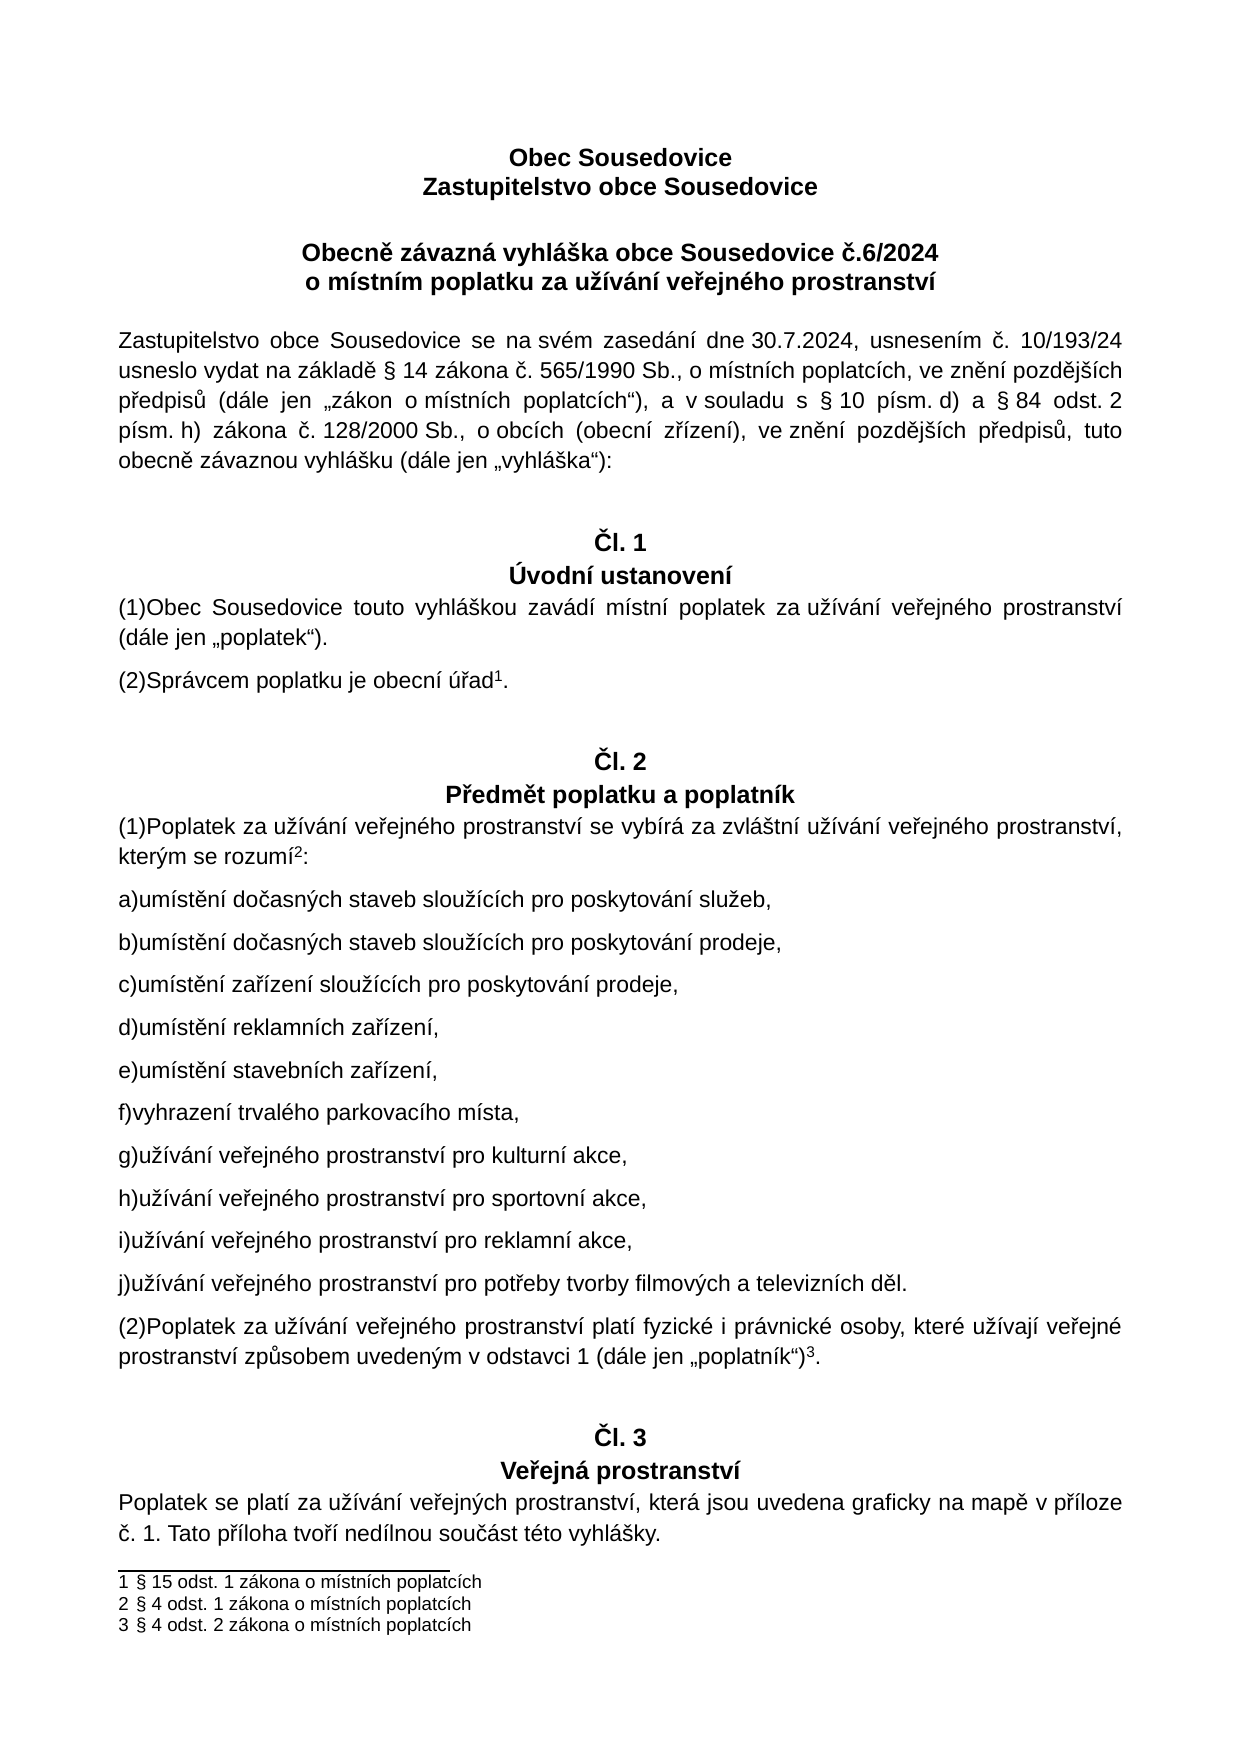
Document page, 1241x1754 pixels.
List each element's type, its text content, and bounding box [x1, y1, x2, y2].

list umístění dočasných staveb sloužících pro poskytování služeb, [118, 886, 1122, 912]
list § 4 odst. 1 zákona o místních poplatcích [118, 1592, 1122, 1614]
text Zastupitelstvo obce Sousedovice se na svém zasedání dne 30.7.2024, usnesením č. 10/193/24 usneslo vydat na základě § 14 zákona č. 565/1990 Sb., o místních poplatcích, ve znění pozdějších předpisů (dále jen „zákon o místních poplatcích“), a v souladu s § 10 písm. d) a § 84 odst. 2 písm. h) zákona č. 128/2000 Sb., o obcích (obecní zřízení), ve znění pozdějších předpisů, tuto obecně závaznou vyhlášku (dále jen „vyhláška“): [118, 327, 1122, 474]
subtitle Čl. 3 Veřejná prostranství [118, 1423, 1122, 1485]
subtitle Obecně závazná vyhláška obce Sousedovice č.6/2024 o místním poplatku za užívání veřejného prostranství [118, 238, 1122, 295]
list užívání veřejného prostranství pro kulturní akce, [118, 1142, 1122, 1168]
list vyhrazení trvalého parkovacího místa, [118, 1099, 1122, 1126]
list § 15 odst. 1 zákona o místních poplatcích [118, 1571, 1122, 1592]
list Poplatek za užívání veřejného prostranství se vybírá za zvláštní užívání veřejného prostranství, kterým se rozumí: [118, 813, 1122, 869]
list umístění stavebních zařízení, [118, 1057, 1122, 1083]
list Poplatek za užívání veřejného prostranství platí fyzické i právnické osoby, které užívají veřejné prostranství způsobem uvedeným v odstavci 1 (dále jen „poplatník“). [118, 1313, 1122, 1369]
list Správcem poplatku je obecní úřad. [118, 667, 1122, 693]
list užívání veřejného prostranství pro potřeby tvorby filmových a televizních děl. [118, 1270, 1122, 1297]
list Obec Sousedovice touto vyhláškou zavádí místní poplatek za užívání veřejného prostranství (dále jen „poplatek“). [118, 594, 1122, 650]
list užívání veřejného prostranství pro sportovní akce, [118, 1185, 1122, 1211]
list užívání veřejného prostranství pro reklamní akce, [118, 1227, 1122, 1254]
list umístění dočasných staveb sloužících pro poskytování prodeje, [118, 928, 1122, 955]
subtitle Čl. 1 Úvodní ustanovení [118, 528, 1122, 589]
text Obec Sousedovice Zastupitelstvo obce Sousedovice [118, 143, 1122, 201]
text Poplatek se platí za užívání veřejných prostranství, která jsou uvedena graficky na mapě v příloze č. 1. Tato příloha tvoří nedílnou součást této vyhlášky. [118, 1489, 1122, 1546]
subtitle Čl. 2 Předmět poplatku a poplatník [118, 747, 1122, 809]
list § 4 odst. 2 zákona o místních poplatcích [118, 1614, 1122, 1635]
list umístění zařízení sloužících pro poskytování prodeje, [118, 971, 1122, 998]
list umístění reklamních zařízení, [118, 1014, 1122, 1040]
